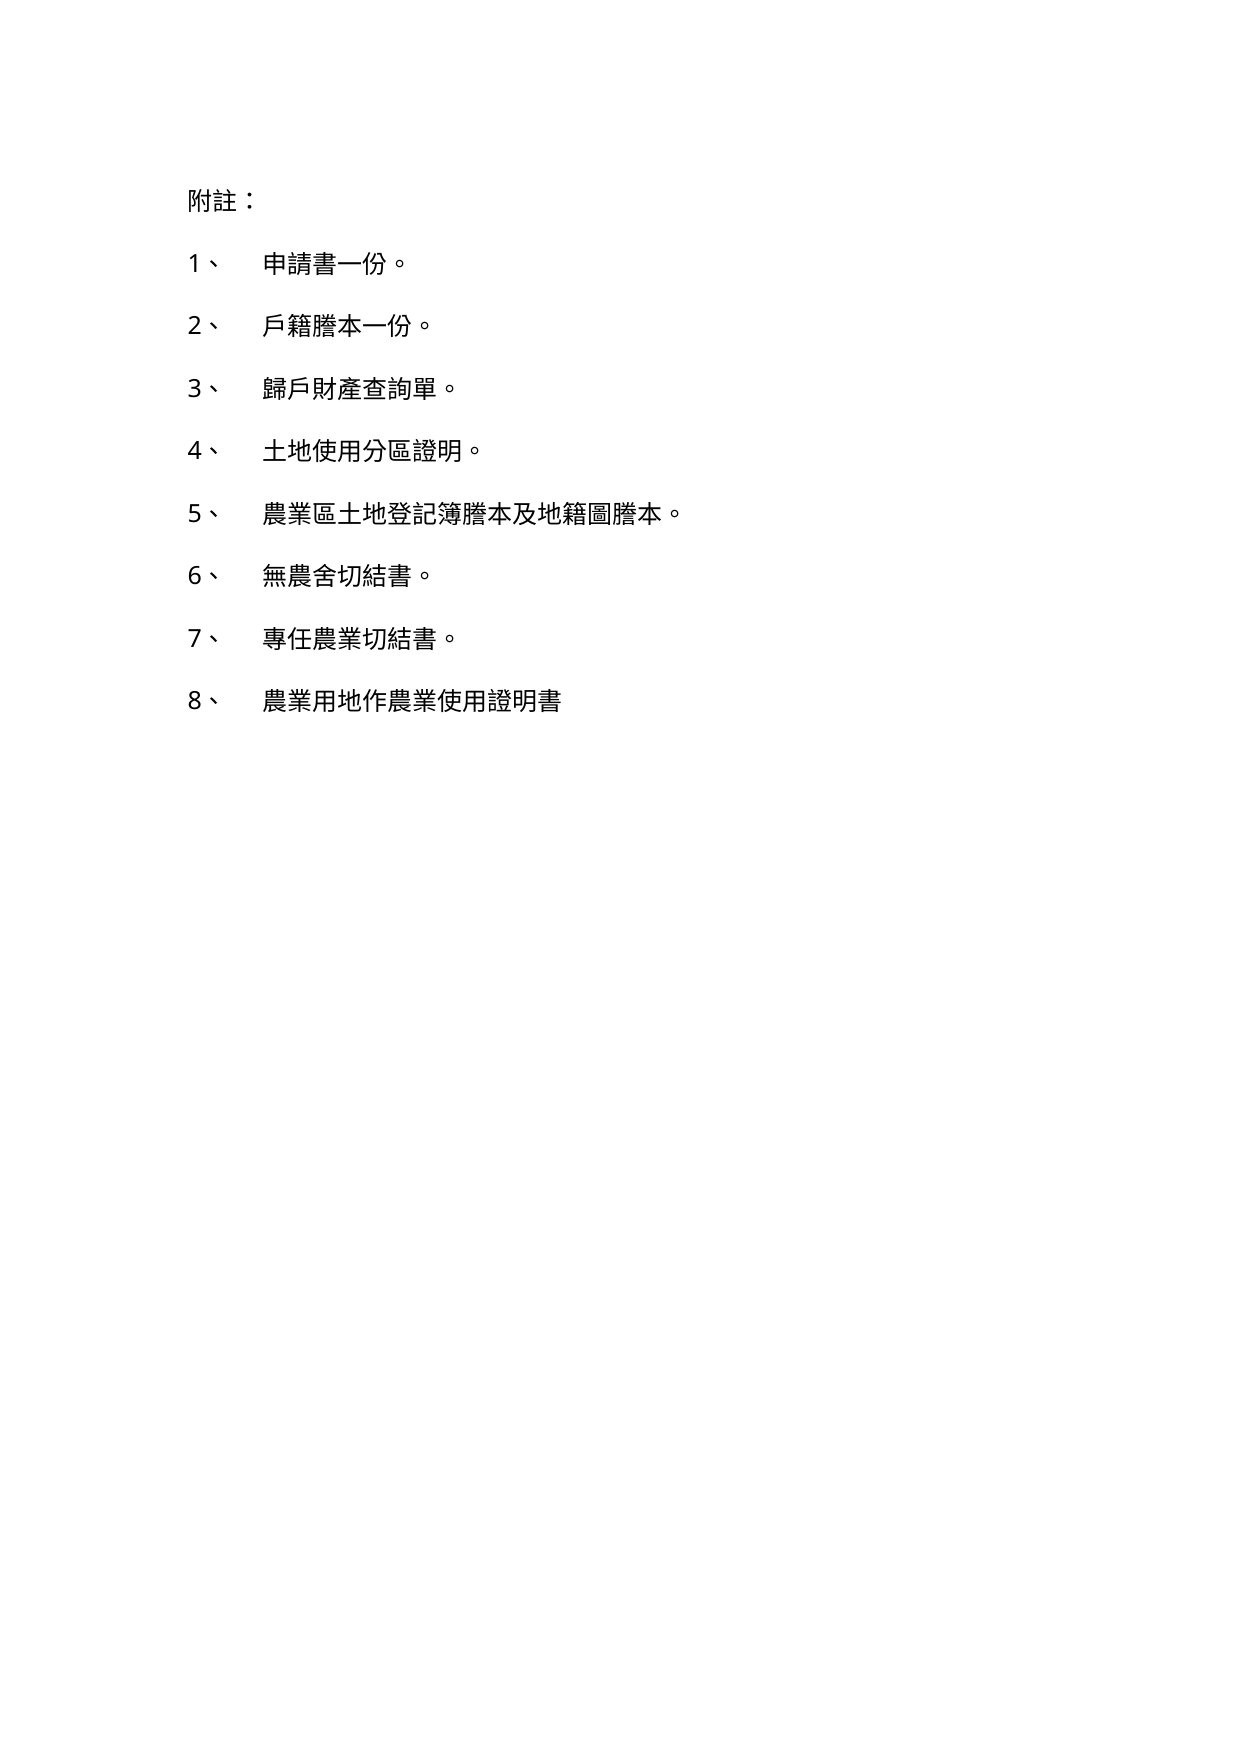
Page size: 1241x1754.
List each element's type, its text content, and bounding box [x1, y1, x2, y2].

text 附註： [187, 158, 1053, 221]
list 土地使用分區證明。 [187, 408, 1053, 471]
list 戶籍謄本一份。 [187, 283, 1053, 346]
list 農業用地作農業使用證明書 [187, 658, 1053, 721]
list 專任農業切結書。 [187, 596, 1053, 658]
list 申請書一份。 [187, 221, 1053, 283]
list 農業區土地登記簿謄本及地籍圖謄本。 [187, 471, 1053, 533]
list 歸戶財產查詢單。 [187, 346, 1053, 408]
list 無農舍切結書。 [187, 533, 1053, 596]
